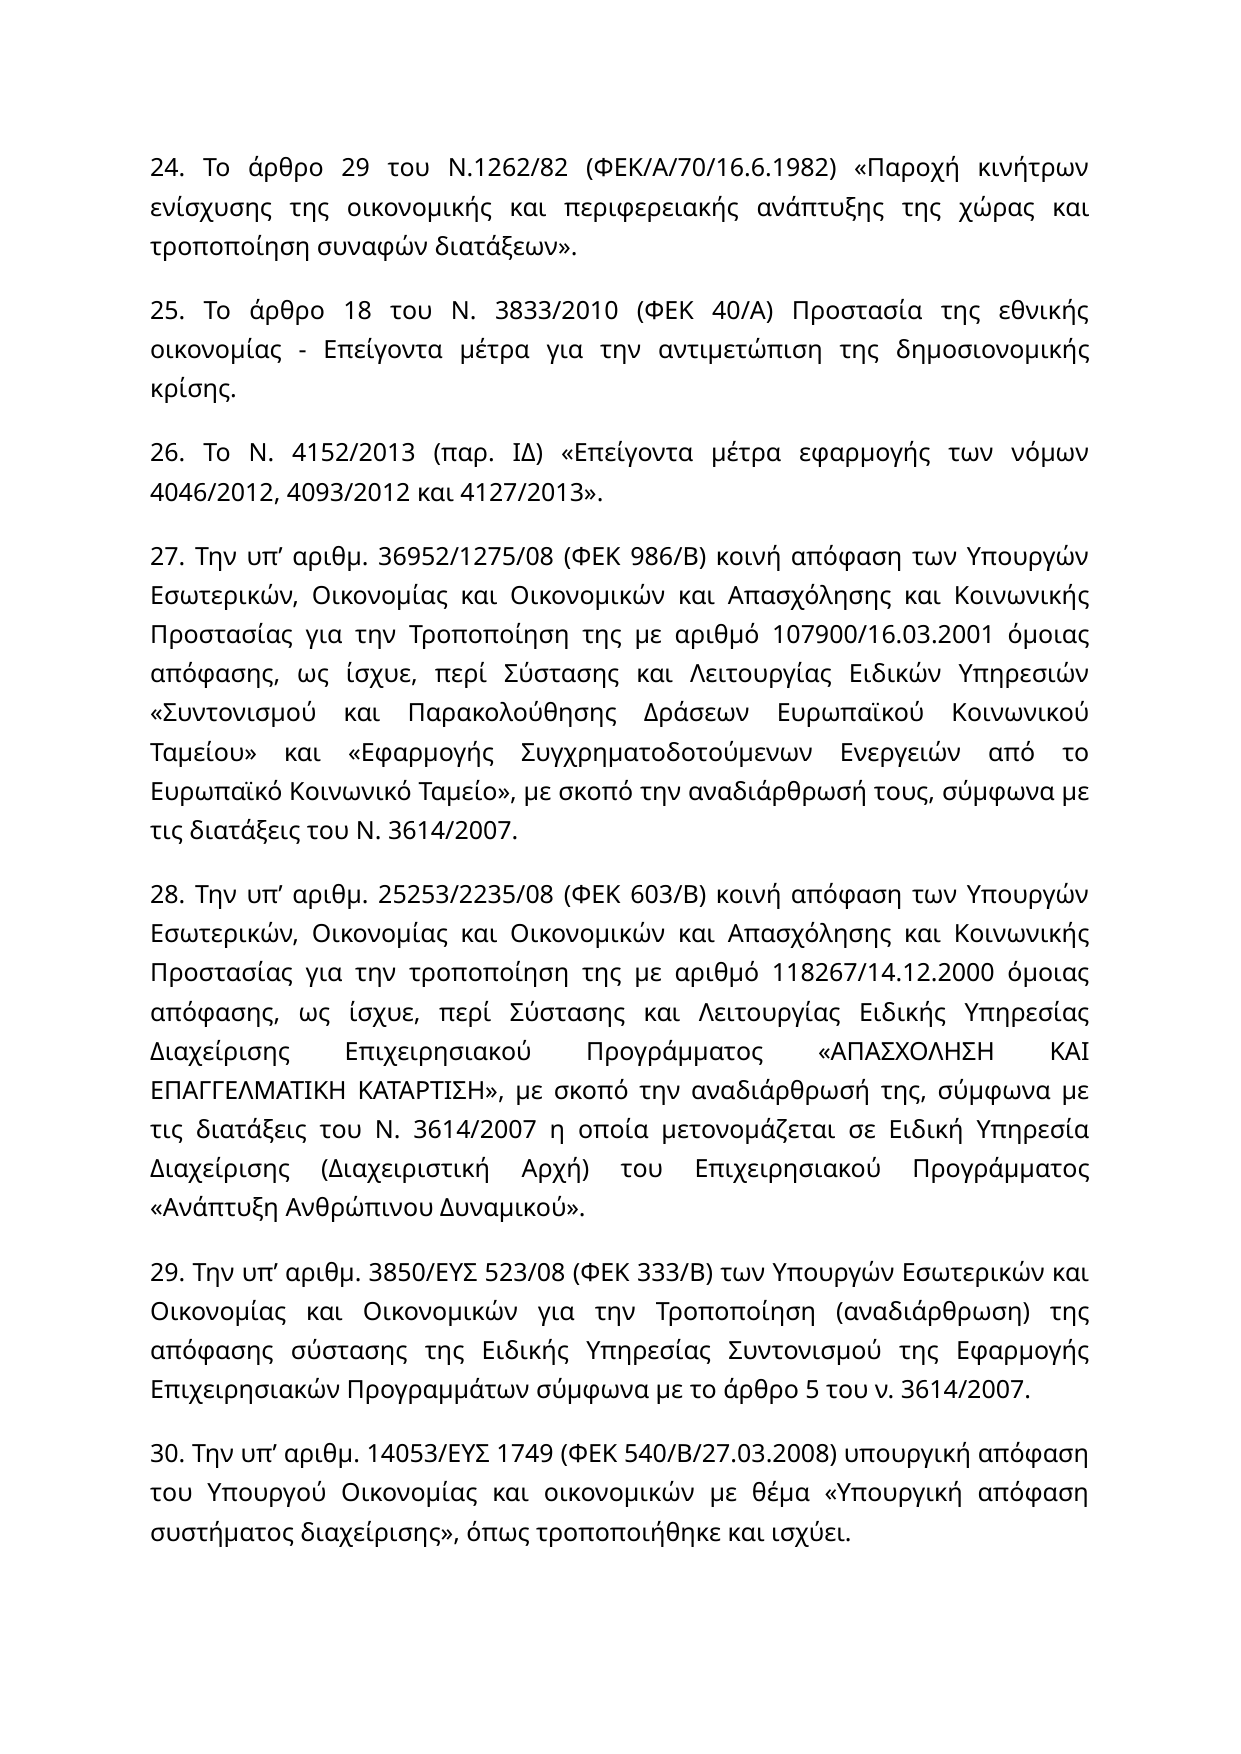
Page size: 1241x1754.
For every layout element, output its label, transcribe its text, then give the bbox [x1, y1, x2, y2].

text 27. Την υπ’ αριθμ. 36952/1275/08 (ΦΕΚ 986/Β) κοινή απόφαση των Υπουργών Εσωτερικών, Οικονομίας και Οικονομικών και Απασχόλησης και Κοινωνικής Προστασίας για την Τροποποίηση της με αριθμό 107900/16.03.2001 όμοιας απόφασης, ως ίσχυε, περί Σύστασης και Λειτουργίας Ειδικών Υπηρεσιών «Συντονισμού και Παρακολούθησης Δράσεων Ευρωπαϊκού Κοινωνικού Ταμείου» και «Εφαρμογής Συγχρηματοδοτούμενων Ενεργειών από το Ευρωπαϊκό Κοινωνικό Ταμείο», με σκοπό την αναδιάρθρωσή τους, σύμφωνα με τις διατάξεις του Ν. 3614/2007. [150, 538, 1090, 847]
text 25. Το άρθρο 18 του Ν. 3833/2010 (ΦΕΚ 40/Α) Προστασία της εθνικής οικονομίας - Επείγοντα μέτρα για την αντιμετώπιση της δημοσιονομικής κρίσης. [150, 292, 1090, 405]
text 30. Την υπ’ αριθμ. 14053/ΕΥΣ 1749 (ΦΕΚ 540/Β/27.03.2008) υπουργική απόφαση του Υπουργού Οικονομίας και οικονομικών με θέμα «Υπουργική απόφαση συστήματος διαχείρισης», όπως τροποποιήθηκε και ισχύει. [150, 1436, 1090, 1548]
text 26. Το Ν. 4152/2013 (παρ. ΙΔ) «Επείγοντα μέτρα εφαρμογής των νόμων 4046/2012, 4093/2012 και 4127/2013». [150, 435, 1090, 508]
text 28. Την υπ’ αριθμ. 25253/2235/08 (ΦΕΚ 603/Β) κοινή απόφαση των Υπουργών Εσωτερικών, Οικονομίας και Οικονομικών και Απασχόλησης και Κοινωνικής Προστασίας για την τροποποίηση της με αριθμό 118267/14.12.2000 όμοιας απόφασης, ως ίσχυε, περί Σύστασης και Λειτουργίας Ειδικής Υπηρεσίας Διαχείρισης Επιχειρησιακού Προγράμματος «ΑΠΑΣΧΟΛΗΣΗ ΚΑΙ ΕΠΑΓΓΕΛΜΑΤΙΚΗ ΚΑΤΑΡΤΙΣΗ», με σκοπό την αναδιάρθρωσή της, σύμφωνα με τις διατάξεις του Ν. 3614/2007 η οποία μετονομάζεται σε Ειδική Υπηρεσία Διαχείρισης (Διαχειριστική Αρχή) του Επιχειρησιακού Προγράμματος «Ανάπτυξη Ανθρώπινου Δυναμικού». [150, 877, 1090, 1224]
text 24. Το άρθρο 29 του Ν.1262/82 (ΦΕΚ/Α/70/16.6.1982) «Παροχή κινήτρων ενίσχυσης της οικονομικής και περιφερειακής ανάπτυξης της χώρας και τροποποίηση συναφών διατάξεων». [150, 150, 1090, 262]
text 29. Την υπ’ αριθμ. 3850/ΕΥΣ 523/08 (ΦΕΚ 333/Β) των Υπουργών Εσωτερικών και Οικονομίας και Οικονομικών για την Τροποποίηση (αναδιάρθρωση) της απόφασης σύστασης της Ειδικής Υπηρεσίας Συντονισμού της Εφαρμογής Επιχειρησιακών Προγραμμάτων σύμφωνα με το άρθρο 5 του ν. 3614/2007. [150, 1254, 1090, 1406]
